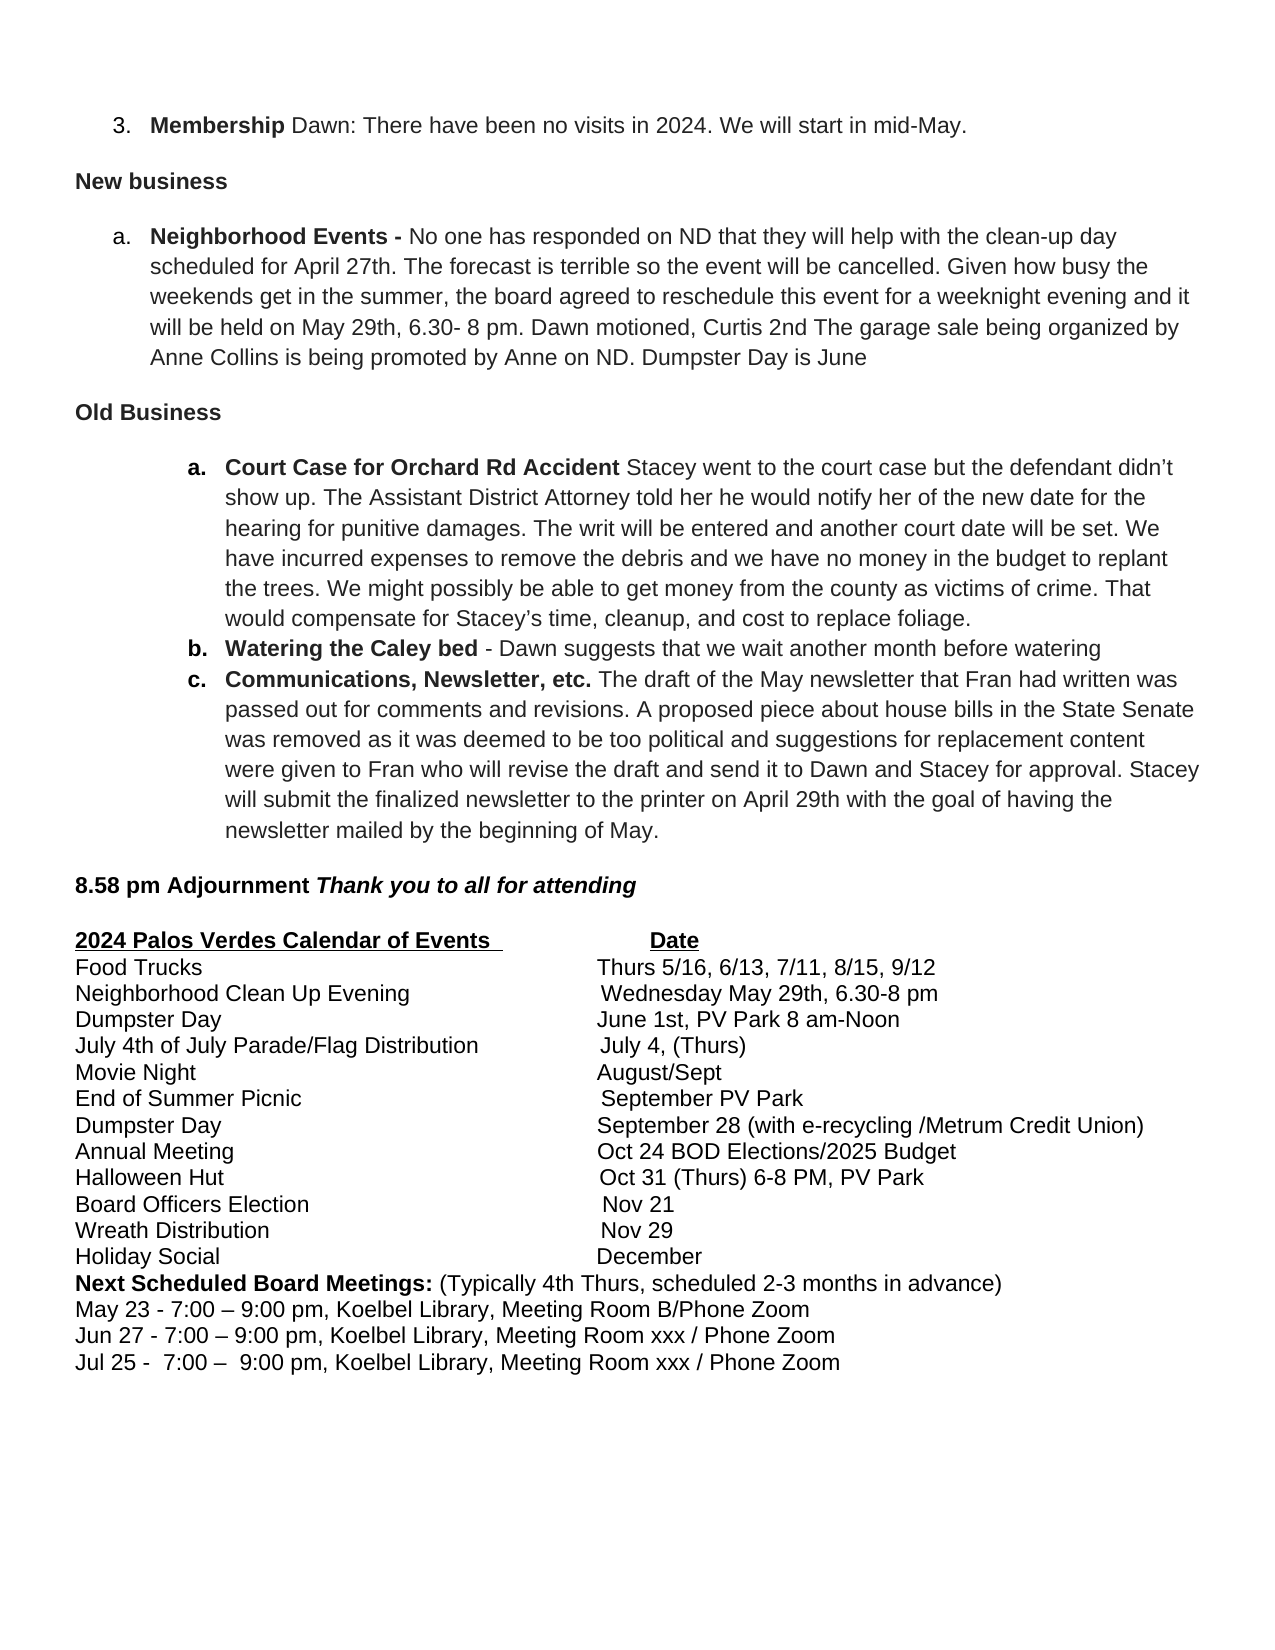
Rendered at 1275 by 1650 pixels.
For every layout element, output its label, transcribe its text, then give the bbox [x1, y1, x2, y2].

text 2024 Palos Verdes Calendar of Events Date Food Trucks Thurs 5/16, 6/13, 7/11, 8/15, 9/12 Neighborhood Clean Up Evening Wednesday May 29th, 6.30-8 pm Dumpster Day June 1st, PV Park 8 am-Noon July 4th of July Parade/Flag Distribution July 4, (Thurs) Movie Night August/Sept End of Summer Picnic September PV Park Dumpster Day September 28 (with e-recycling /Metrum Credit Union) Annual Meeting Oct 24 BOD Elections/2025 Budget Halloween Hut Oct 31 (Thurs) 6-8 PM, PV Park Board Officers Election Nov 21 Wreath Distribution Nov 29 Holiday Social December Next Scheduled Board Meetings: (Typically 4th Thurs, scheduled 2-3 months in advance) May 23 - 7:00 – 9:00 pm, Koelbel Library, Meeting Room B/Phone Zoom Jun 27 - 7:00 – 9:00 pm, Koelbel Library, Meeting Room xxx / Phone Zoom Jul 25 - 7:00 – 9:00 pm, Koelbel Library, Meeting Room xxx / Phone Zoom [75, 927, 1200, 1375]
list Membership Dawn: There have been no visits in 2024. We will start in mid-May. [112, 112, 1200, 139]
list Watering the Caley bed - Dawn suggests that we wait another month before watering [187, 635, 1200, 662]
list Court Case for Orchard Rd Accident Stacey went to the court case but the defendant didn’t show up. The Assistant District Attorney told her he would notify her of the new date for the hearing for punitive damages. The writ will be entered and another court date will be set. We have incurred expenses to remove the debris and we have no money in the budget to replant the trees. We might possibly be able to get money from the county as victims of crime. That would compensate for Stacey’s time, cleanup, and cost to replace foliage. [187, 454, 1200, 632]
list Communications, Newsletter, etc. The draft of the May newsletter that Fran had written was passed out for comments and revisions. A proposed piece about house bills in the State Senate was removed as it was deemed to be too political and suggestions for replacement content were given to Fran who will revise the draft and send it to Dawn and Stacey for approval. Stacey will submit the finalized newsletter to the printer on April 29th with the goal of having the newsletter mailed by the beginning of May. [187, 666, 1200, 843]
list Neighborhood Events - No one has responded on ND that they will help with the clean-up day scheduled for April 27th. The forecast is terrible so the event will be cancelled. Given how busy the weekends get in the summer, the board agreed to reschedule this event for a weeknight evening and it will be held on May 29th, 6.30- 8 pm. Dawn motioned, Curtis 2nd The garage sale being organized by Anne Collins is being promoted by Anne on ND. Dumpster Day is June [112, 223, 1200, 370]
text 8.58 pm Adjournment Thank you to all for attending [75, 872, 1200, 898]
text Old Business [75, 399, 1200, 425]
text New business [75, 168, 1200, 194]
